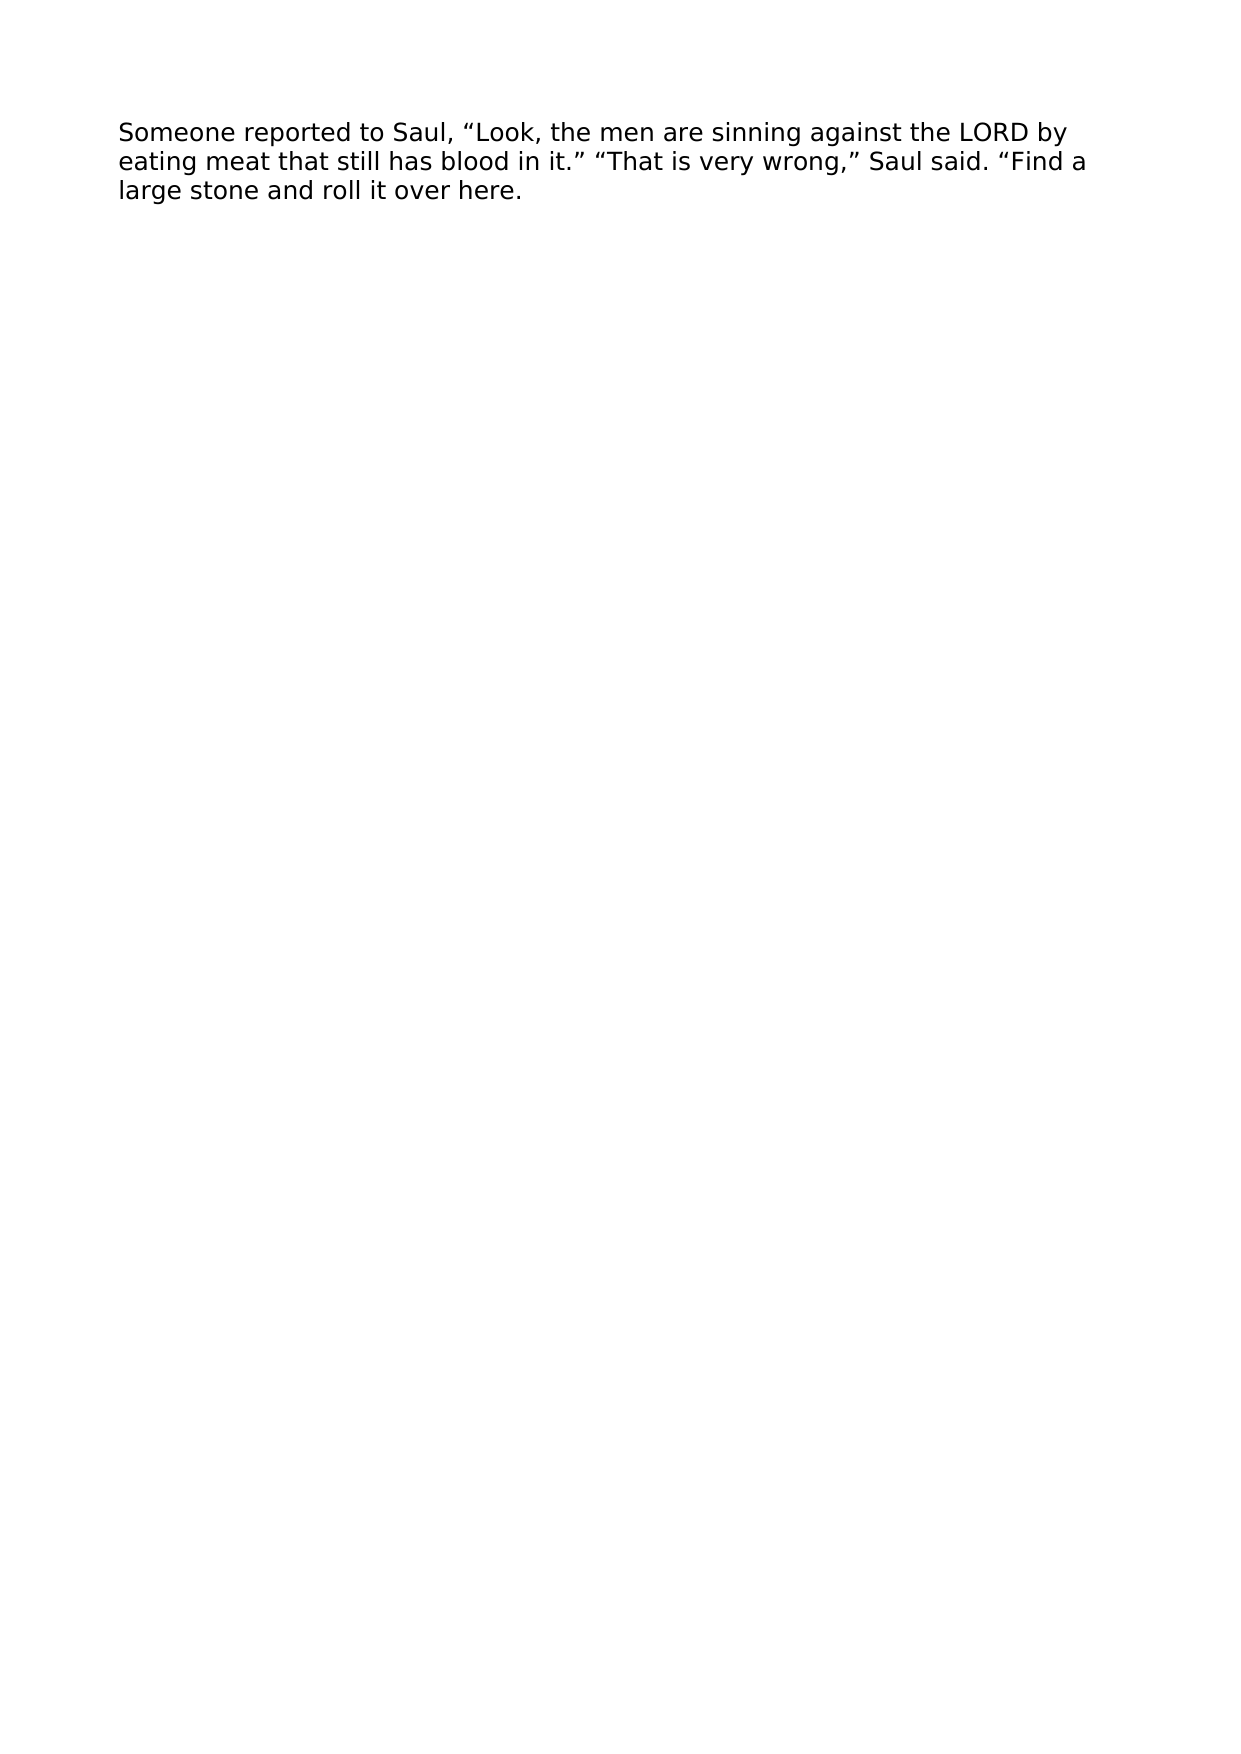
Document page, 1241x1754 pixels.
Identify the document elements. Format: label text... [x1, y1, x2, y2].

text Someone reported to Saul, “Look, the men are sinning against the LORD by eating meat that still has blood in it.” “That is very wrong,” Saul said. “Find a large stone and roll it over here. [118, 118, 1122, 206]
